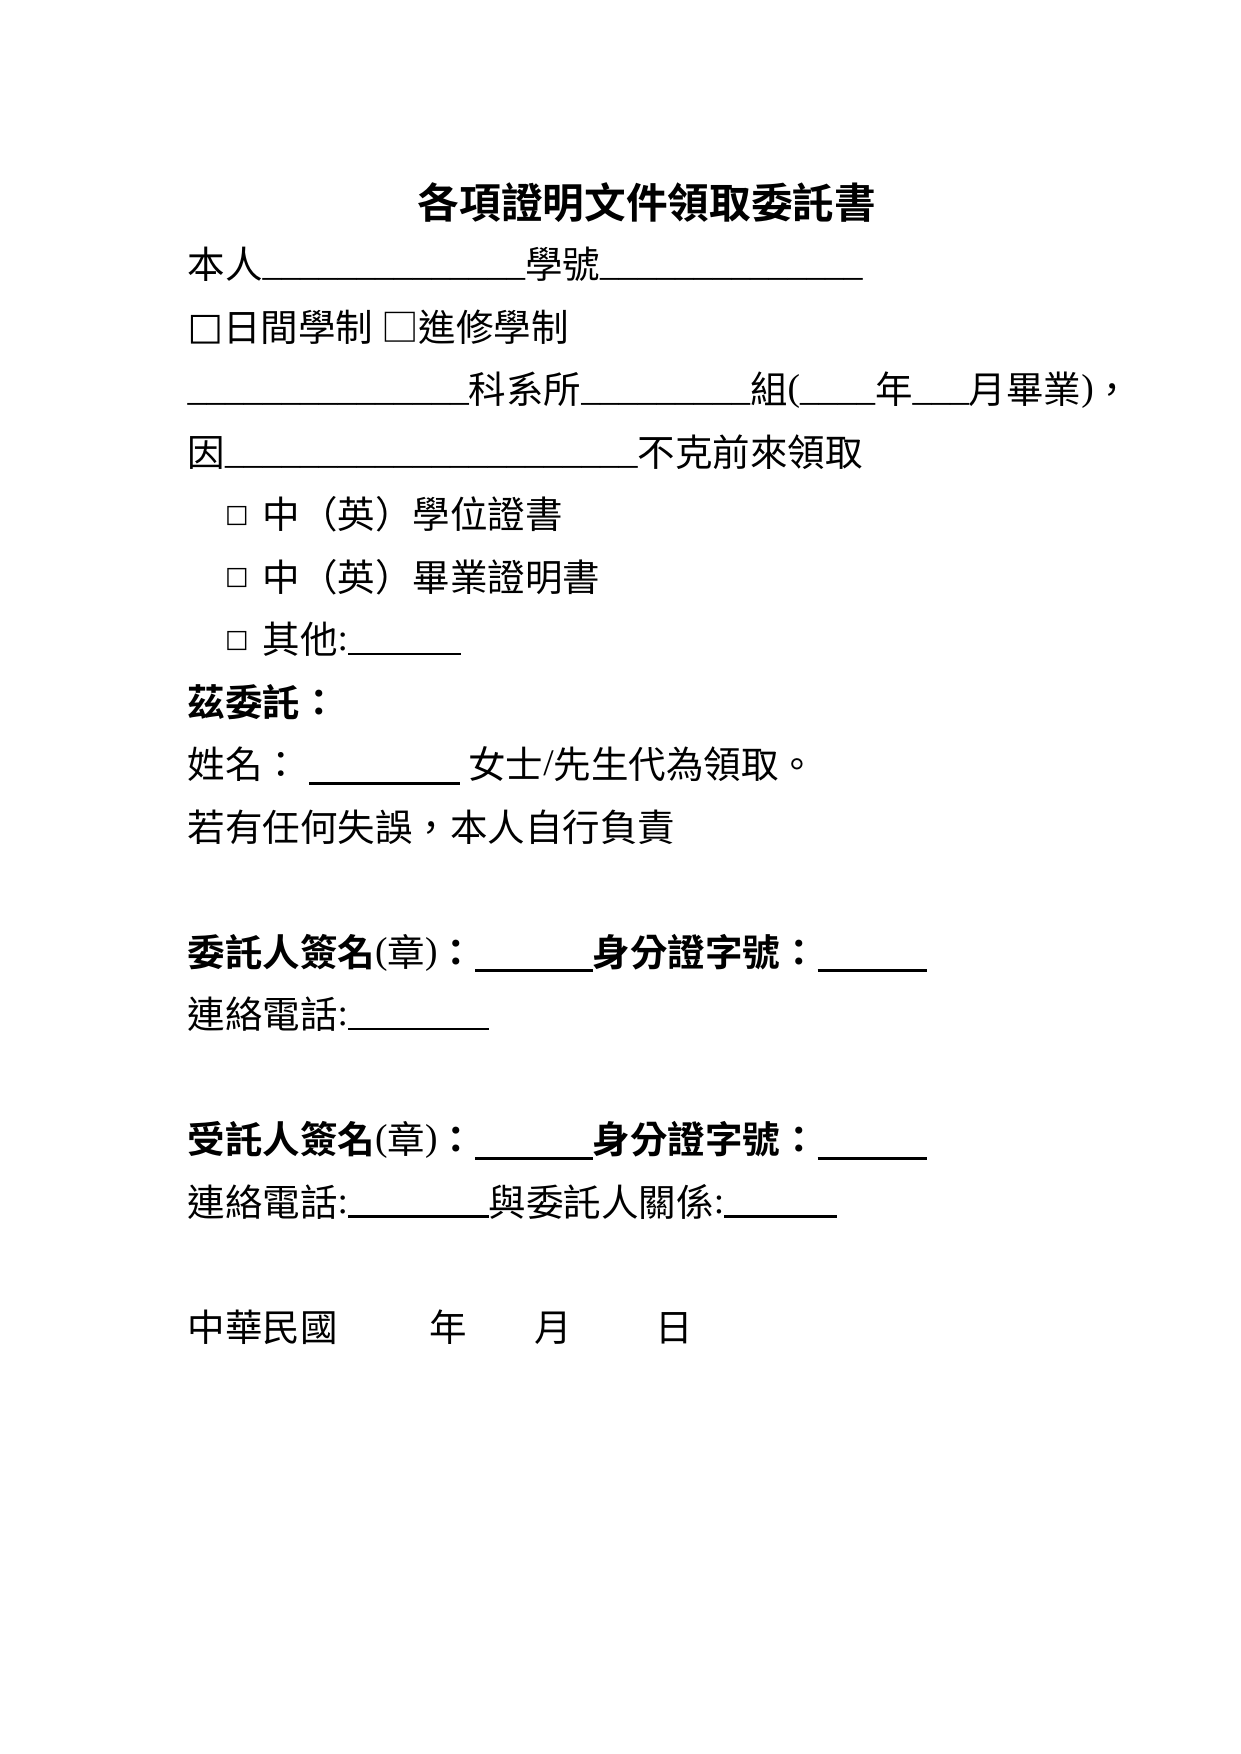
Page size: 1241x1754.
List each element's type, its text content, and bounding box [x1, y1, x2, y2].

text 受託人簽名(章)： 身分證字號： [187, 1096, 1106, 1158]
text 各項證明文件領取委託書 [187, 158, 1106, 221]
text _______________科系所_________組(____年___月畢業)，因______________________不克前來領取 [187, 346, 1106, 471]
text 姓名： 女士/先生代為領取。 [187, 721, 1106, 783]
list 其他: [225, 596, 1106, 658]
text □日間學制 □進修學制 [187, 283, 1106, 346]
list 中（英）畢業證明書 [225, 533, 1106, 596]
text 連絡電話: 與委託人關係: [187, 1158, 1106, 1221]
text 連絡電話: [187, 971, 1106, 1033]
text 若有任何失誤，本人自行負責 [187, 783, 1106, 846]
list 中（英）學位證書 [225, 471, 1106, 533]
text 茲委託： [187, 658, 1106, 721]
text 中華民國 年 月 日 [187, 1283, 1106, 1346]
text 委託人簽名(章)： 身分證字號： [187, 908, 1106, 971]
text 本人______________學號______________ [187, 221, 1106, 283]
